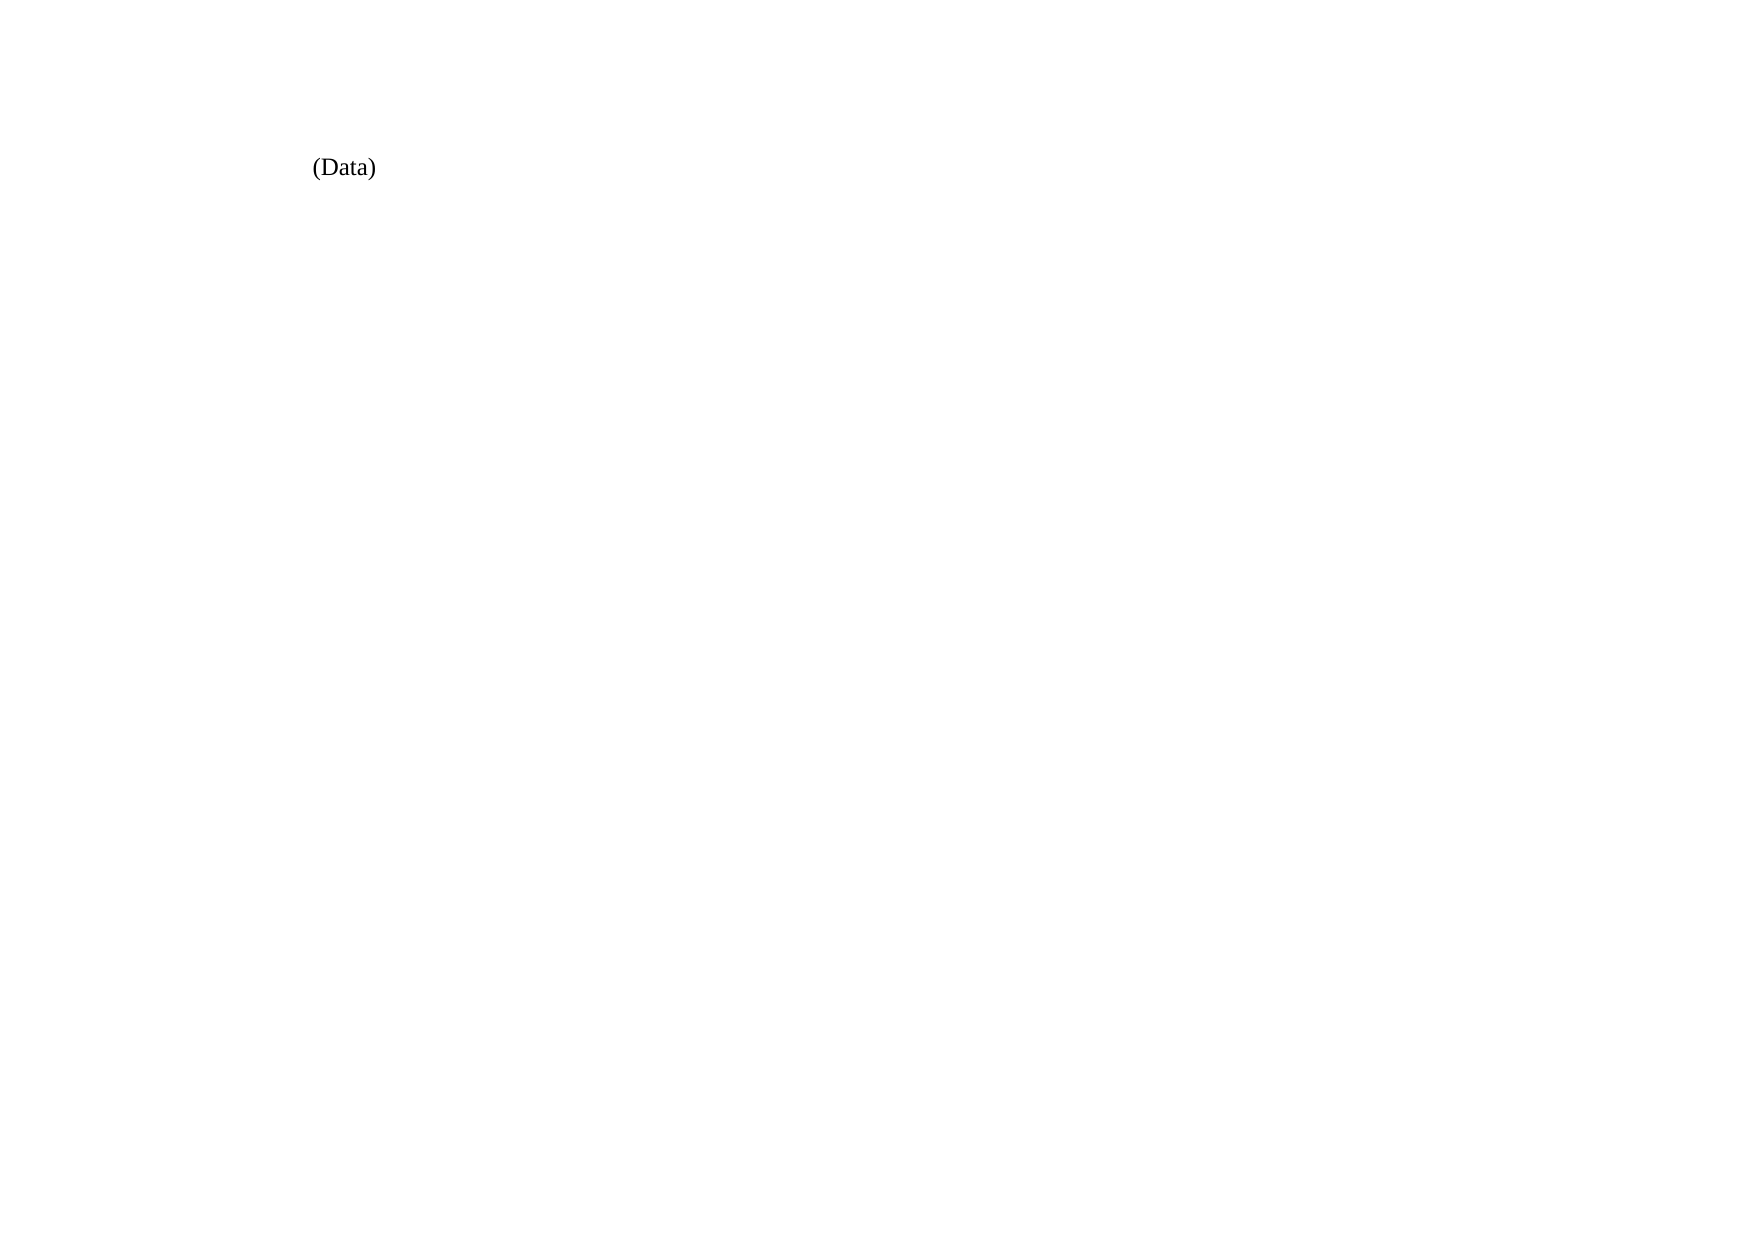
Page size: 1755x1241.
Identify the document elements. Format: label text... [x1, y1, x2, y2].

text (Data) [177, 152, 1695, 181]
